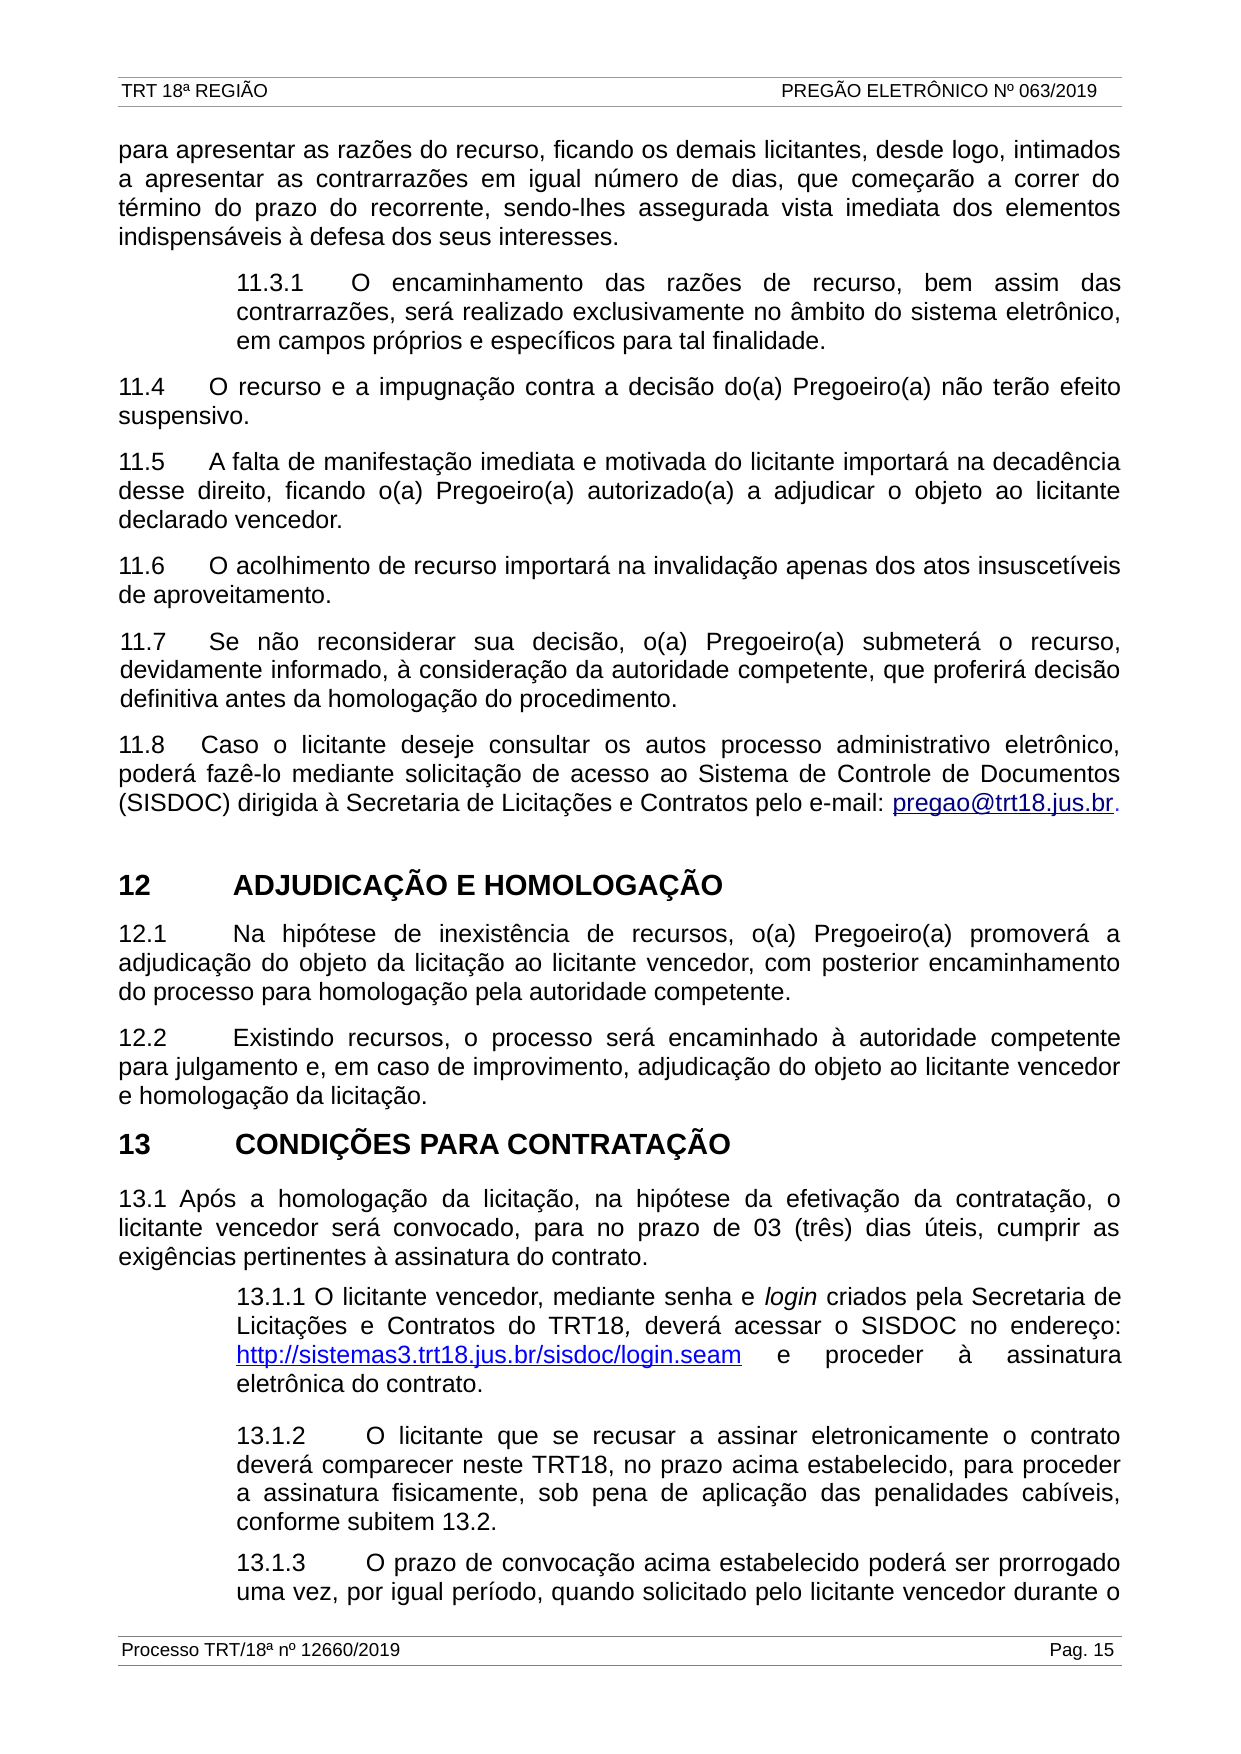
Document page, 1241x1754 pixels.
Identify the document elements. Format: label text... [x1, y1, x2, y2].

text 12.1 Na hipótese de inexistência de recursos, o(a) Pregoeiro(a) promoverá a adjudicação do objeto da licitação ao licitante vencedor, com posterior encaminhamento do processo para homologação pela autoridade competente. [118, 919, 1122, 1006]
text 12 ADJUDICAÇÃO E HOMOLOGAÇÃO [118, 868, 1122, 902]
text 13.1 Após a homologação da licitação, na hipótese da efetivação da contratação, o licitante vencedor será convocado, para no prazo de 03 (três) dias úteis, cumprir as exigências pertinentes à assinatura do contrato. [118, 1184, 1122, 1271]
text 11.7 Se não reconsiderar sua decisão, o(a) Pregoeiro(a) submeterá o recurso, devidamente informado, à consideração da autoridade competente, que proferirá decisão definitiva antes da homologação do procedimento. [119, 627, 1122, 713]
text 11.5 A falta de manifestação imediata e motivada do licitante importará na decadência desse direito, ficando o(a) Pregoeiro(a) autorizado(a) a adjudicar o objeto ao licitante declarado vencedor. [118, 447, 1122, 534]
text 13 CONDIÇÕES PARA CONTRATAÇÃO [118, 1127, 1122, 1161]
list 13.1.3 O prazo de convocação acima estabelecido poderá ser prorrogado uma vez, por igual período, quando solicitado pelo licitante vencedor durante o [236, 1548, 1122, 1605]
text para apresentar as razões do recurso, ficando os demais licitantes, desde logo, intimados a apresentar as contrarrazões em igual número de dias, que começarão a correr do término do prazo do recorrente, sendo-lhes assegurada vista imediata dos elementos indispensáveis à defesa dos seus interesses. [118, 136, 1122, 251]
list 13.1.2 O licitante que se recusar a assinar eletronicamente o contrato deverá comparecer neste TRT18, no prazo acima estabelecido, para proceder a assinatura fisicamente, sob pena de aplicação das penalidades cabíveis, conforme subitem 13.2. [236, 1421, 1122, 1536]
text 11.8 Caso o licitante deseje consultar os autos processo administrativo eletrônico, poderá fazê-lo mediante solicitação de acesso ao Sistema de Controle de Documentos (SISDOC) dirigida à Secretaria de Licitações e Contratos pelo e-mail: pregao@trt18.jus.br. [118, 731, 1122, 817]
text 11.4 O recurso e a impugnação contra a decisão do(a) Pregoeiro(a) não terão efeito suspensivo. [118, 372, 1122, 430]
text 11.3.1 O encaminhamento das razões de recurso, bem assim das contrarrazões, será realizado exclusivamente no âmbito do sistema eletrônico, em campos próprios e específicos para tal finalidade. [236, 268, 1122, 354]
text 11.6 O acolhimento de recurso importará na invalidação apenas dos atos insuscetíveis de aproveitamento. [118, 551, 1122, 609]
text 12.2 Existindo recursos, o processo será encaminhado à autoridade competente para julgamento e, em caso de improvimento, adjudicação do objeto ao licitante vencedor e homologação da licitação. [118, 1023, 1122, 1109]
text 13.1.1 O licitante vencedor, mediante senha e login criados pela Secretaria de Licitações e Contratos do TRT18, deverá acessar o SISDOC no endereço: http://sistemas3.trt18.jus.br/sisdoc/login.seam e proceder à assinatura eletrônica do contrato. [236, 1282, 1122, 1397]
